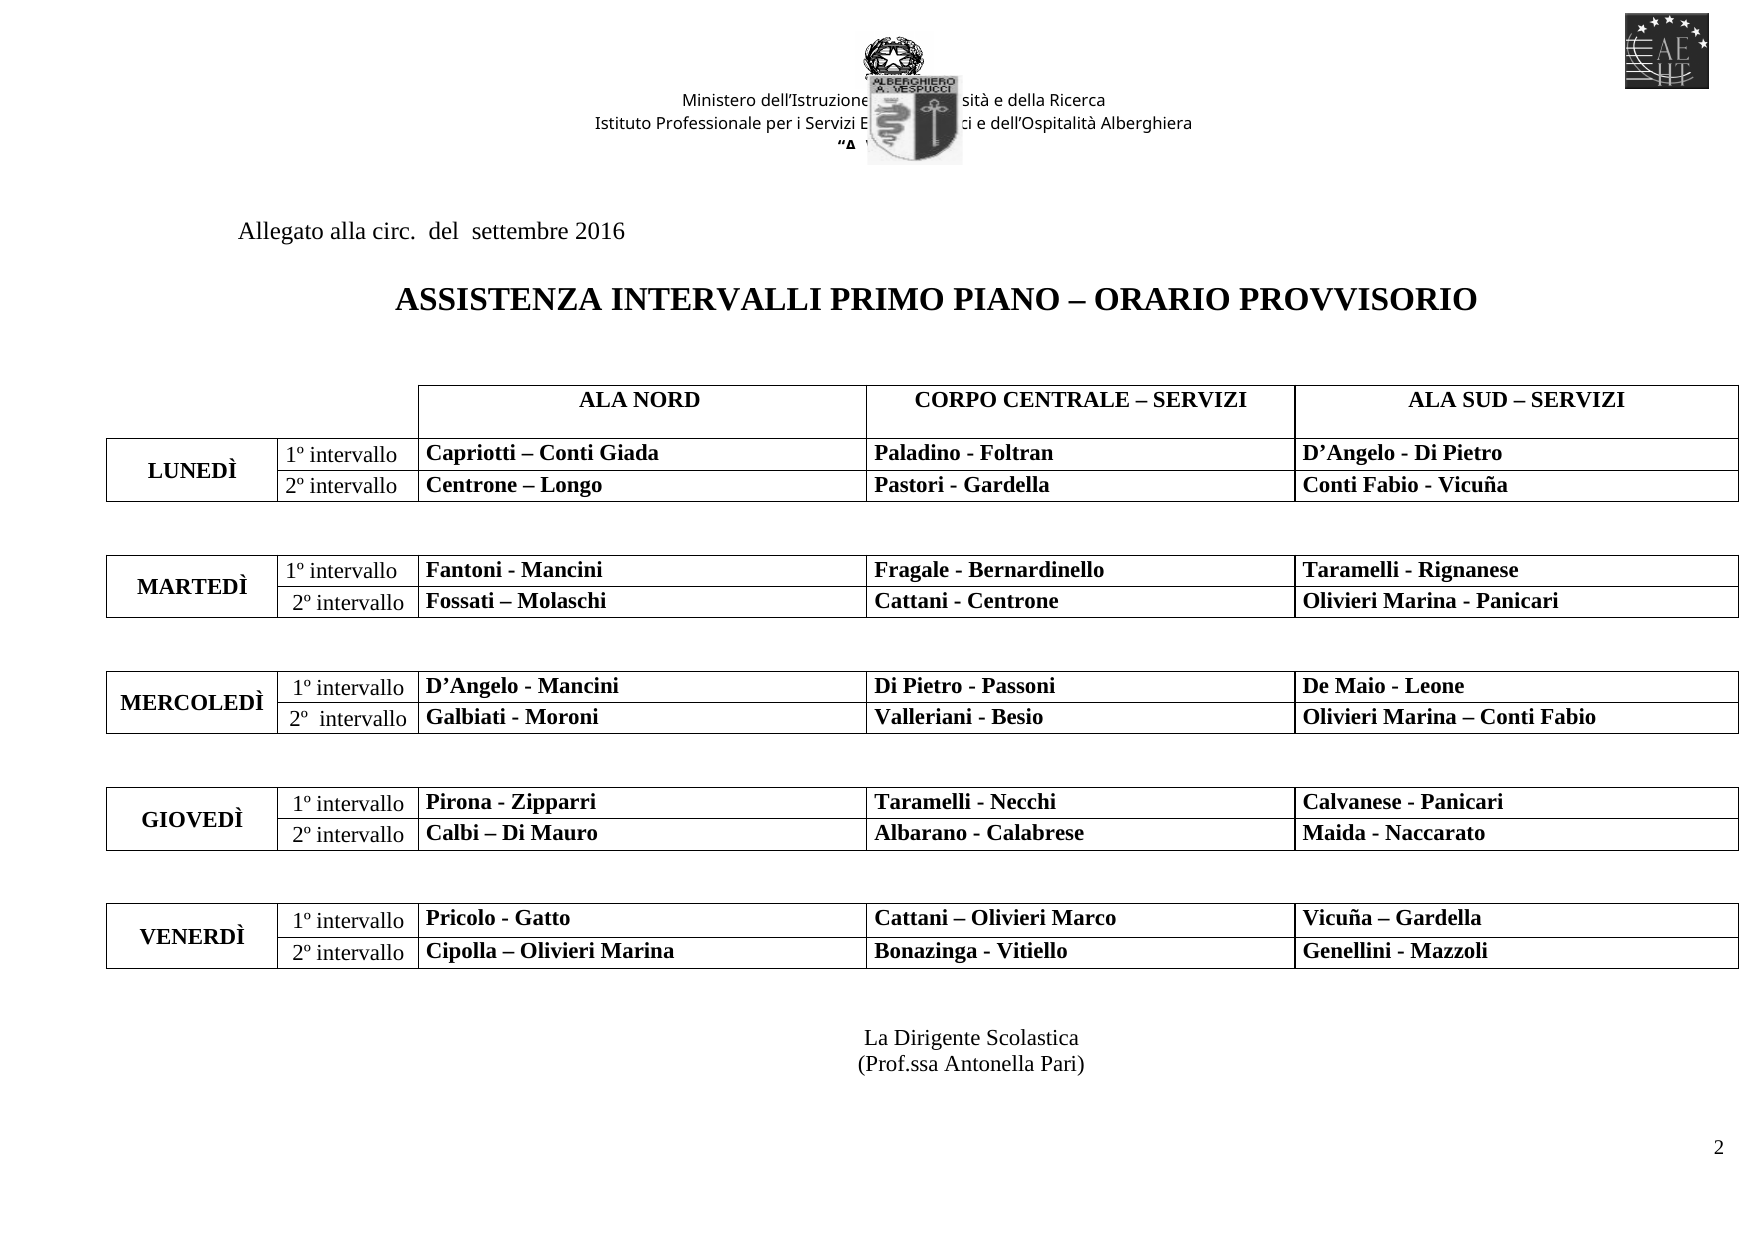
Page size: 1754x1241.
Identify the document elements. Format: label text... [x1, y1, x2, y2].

table_cell VENERDÌ [107, 904, 277, 968]
table_cell Conti Fabio - Vicuña [1296, 471, 1738, 501]
table_header [106, 385, 278, 438]
table_cell [418, 734, 867, 787]
table_cell Pirona - Zipparri [419, 788, 866, 818]
table_cell Di Pietro - Passoni [867, 672, 1294, 702]
table_header CORPO CENTRALE – SERVIZI [867, 386, 1294, 438]
table_header ALA NORD [419, 386, 866, 438]
table_cell [1295, 618, 1738, 671]
table_cell [1295, 851, 1738, 903]
table_cell 2º intervallo [278, 819, 418, 849]
table_cell Cattani – Olivieri Marco [867, 904, 1294, 937]
table_cell De Maio - Leone [1296, 672, 1738, 702]
table_cell 2º intervallo [278, 587, 418, 617]
table_cell D’Angelo - Di Pietro [1296, 439, 1738, 469]
table_cell Taramelli - Necchi [867, 788, 1294, 818]
table_cell Cattani - Centrone [867, 587, 1294, 617]
table_cell [867, 734, 1295, 787]
text La Dirigente Scolastica [145, 1024, 1724, 1050]
text (Prof.ssa Antonella Pari) [145, 1050, 1724, 1077]
table_cell [106, 502, 278, 554]
table_cell 2º intervallo [278, 471, 418, 501]
table_cell 2º intervallo [278, 938, 418, 968]
table_header ALA SUD – SERVIZI [1296, 386, 1738, 438]
table_cell [418, 851, 867, 903]
table_cell MARTEDÌ [107, 556, 277, 617]
table_header [278, 385, 418, 438]
table_cell Fragale - Bernardinello [867, 556, 1294, 586]
table_cell Paladino - Foltran [867, 439, 1294, 469]
table_cell Genellini - Mazzoli [1296, 938, 1738, 968]
table_cell Pricolo - Gatto [419, 904, 866, 937]
table_cell [867, 851, 1295, 903]
table_cell 2º intervallo [278, 703, 418, 733]
table_cell Calbi – Di Mauro [419, 819, 866, 849]
table_cell Olivieri Marina - Panicari [1296, 587, 1738, 617]
table_cell Vicuña – Gardella [1296, 904, 1738, 937]
table_cell Cipolla – Olivieri Marina [419, 938, 866, 968]
text Allegato alla circ. del settembre 2016 [238, 216, 1636, 245]
text ASSISTENZA INTERVALLI PRIMO PIANO – ORARIO PROVVISORIO [238, 279, 1636, 317]
table_cell Pastori - Gardella [867, 471, 1294, 501]
table_cell [106, 851, 278, 903]
table_cell D’Angelo - Mancini [419, 672, 866, 702]
table_cell [278, 618, 418, 671]
table_cell 1º intervallo [278, 556, 418, 586]
table_cell MERCOLEDÌ [107, 672, 277, 733]
table_cell 1º intervallo [278, 439, 418, 469]
table_cell [1295, 734, 1738, 787]
table_cell [867, 502, 1295, 554]
table_cell Bonazinga - Vitiello [867, 938, 1294, 968]
table_cell [1295, 502, 1738, 554]
table_cell GIOVEDÌ [107, 788, 277, 849]
table_cell Calvanese - Panicari [1296, 788, 1738, 818]
table_cell [278, 502, 418, 554]
table_cell Fossati – Molaschi [419, 587, 866, 617]
table_cell [278, 851, 418, 903]
table_cell 1º intervallo [278, 672, 418, 702]
table_cell [867, 618, 1295, 671]
table_cell 1º intervallo [278, 904, 418, 937]
table_cell [278, 734, 418, 787]
table_cell Maida - Naccarato [1296, 819, 1738, 849]
table_cell [418, 502, 867, 554]
table_cell Centrone – Longo [419, 471, 866, 501]
table_cell Fantoni - Mancini [419, 556, 866, 586]
table_cell Valleriani - Besio [867, 703, 1294, 733]
table_cell 1º intervallo [278, 788, 418, 818]
table_cell [106, 734, 278, 787]
table_cell Capriotti – Conti Giada [419, 439, 866, 469]
table_cell [418, 618, 867, 671]
table_cell Albarano - Calabrese [867, 819, 1294, 849]
table_cell Olivieri Marina – Conti Fabio [1296, 703, 1738, 733]
table_cell LUNEDÌ [107, 439, 277, 501]
table_cell Galbiati - Moroni [419, 703, 866, 733]
table_cell [106, 618, 278, 671]
table_cell Taramelli - Rignanese [1296, 556, 1738, 586]
